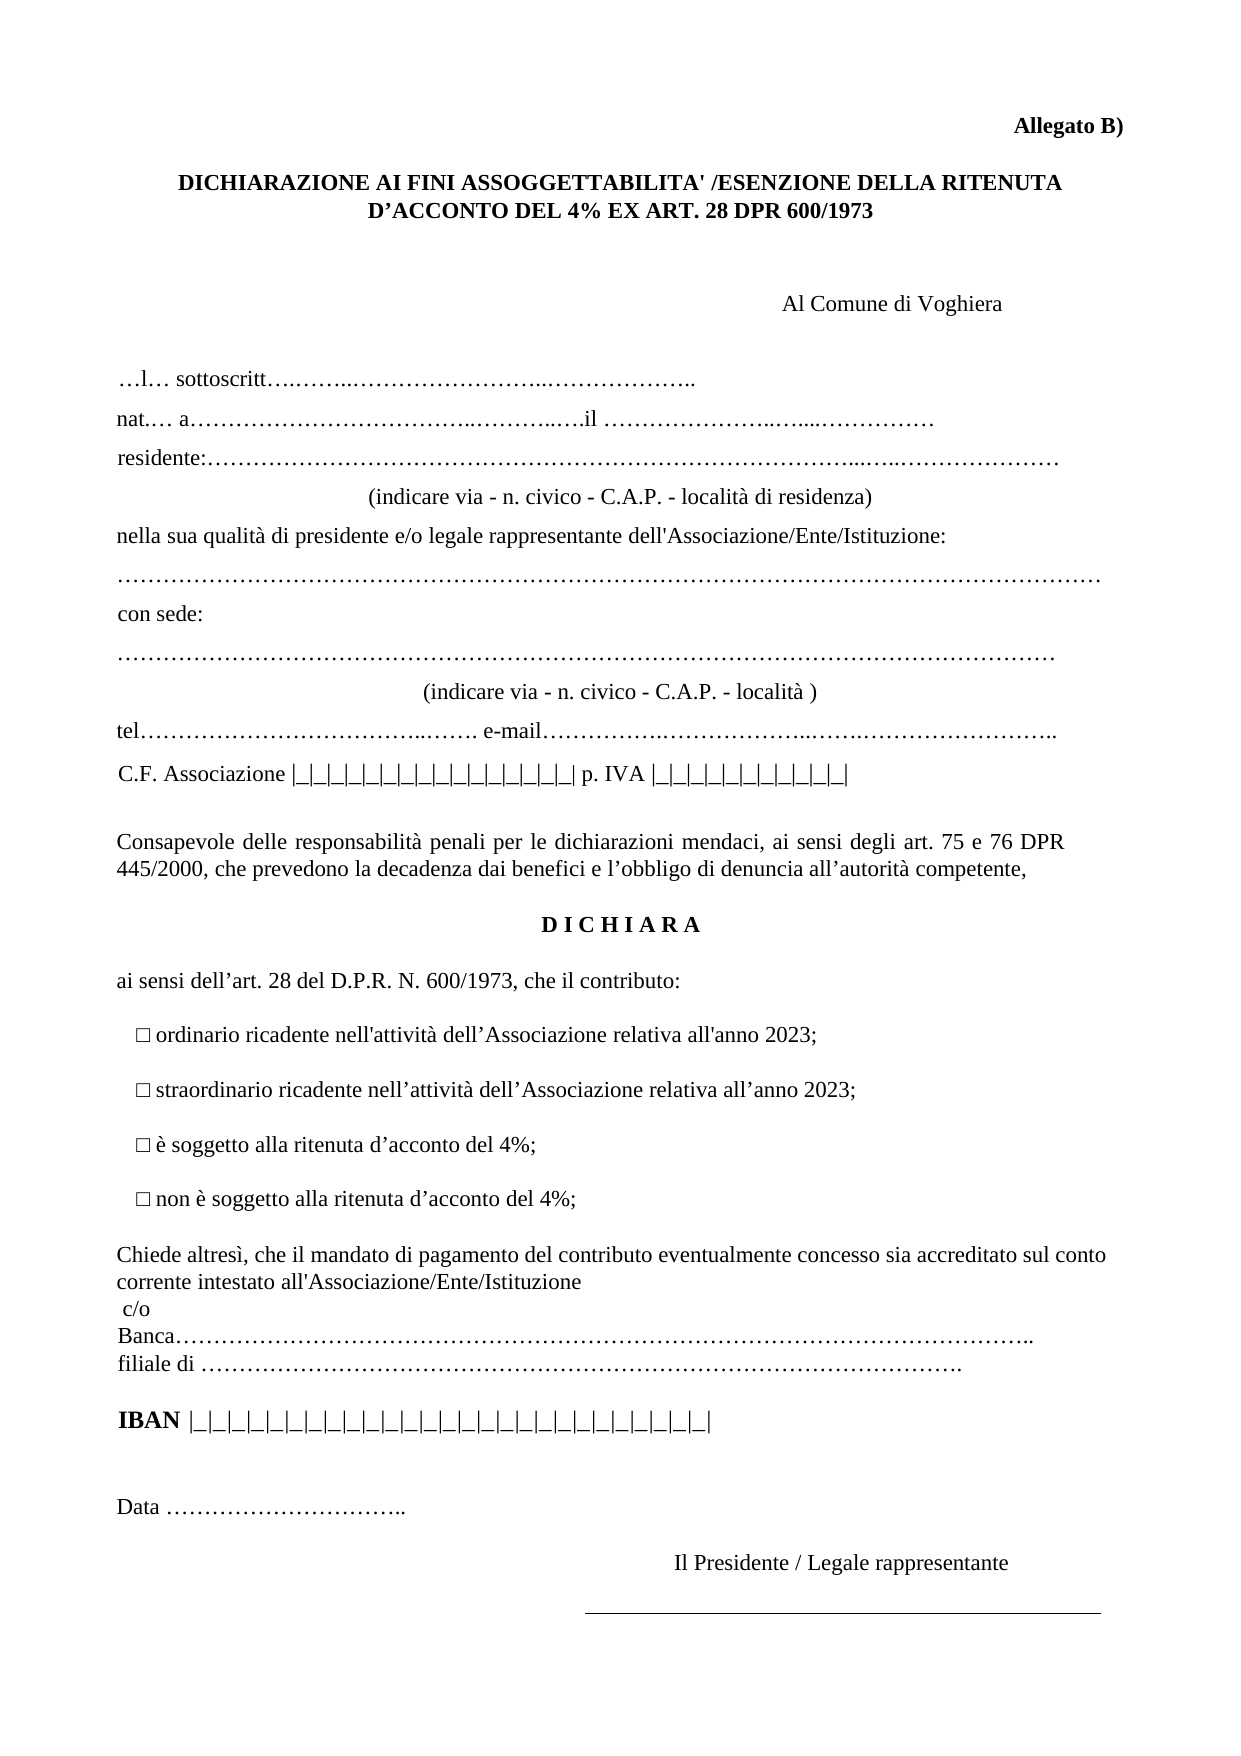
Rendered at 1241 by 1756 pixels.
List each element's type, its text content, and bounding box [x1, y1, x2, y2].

list non è soggetto alla ritenuta d’acconto del 4%; [136, 1185, 1134, 1211]
text Chiede altresì, che il mandato di pagamento del contributo eventualmente concesso sia accreditato sul conto corrente intestato all'Associazione/Ente/Istituzione [116, 1241, 1110, 1294]
text residente:…………………………………………………………………………...…..………………… [117, 444, 1134, 470]
text Il Presidente / Legale rappresentante [674, 1549, 1134, 1575]
text tel………………………………..……. e-mail…………….………………..…….…………………….. [116, 717, 1134, 743]
text Al Comune di Voghiera [782, 290, 1134, 317]
text Consapevole delle responsabilità penali per le dichiarazioni mendaci, ai sensi degli art. 75 e 76 DPR 445/2000, che prevedono la decadenza dai benefici e l’obbligo di denuncia all’autorità competente, [116, 828, 1066, 881]
text DICHIARAZIONE AI FINI ASSOGGETTABILITA' /ESENZIONE DELLA RITENUTA D’ACCONTO DEL 4% EX ART. 28 DPR 600/1973 [178, 169, 1066, 224]
text c/o [122, 1295, 1134, 1322]
text C.F. Associazione |_|_|_|_|_|_|_|_|_|_|_|_|_|_|_|_| p. IVA |_|_|_|_|_|_|_|_|_|_|_| [118, 758, 1134, 787]
subtitle Allegato B) [104, 112, 1123, 139]
title IBAN |_|_|_|_|_|_|_|_|_|_|_|_|_|_|_|_|_|_|_|_|_|_|_|_|_|_|_| [118, 1405, 1134, 1434]
text (indicare via - n. civico - C.A.P. - località di residenza) [368, 483, 1134, 509]
list ordinario ricadente nell'attività dell’Associazione relativa all'anno 2023; [136, 1022, 1134, 1048]
text nella sua qualità di presidente e/o legale rappresentante dell'Associazione/Ente/Istituzione: [116, 522, 1134, 548]
text ………………………………………………………………………………………………………………… con sede: [116, 561, 1104, 626]
text Banca………………………………………………………………………………………………….. [117, 1322, 1134, 1349]
list è soggetto alla ritenuta d’acconto del 4%; [136, 1131, 1134, 1157]
subtitle D I C H I A R A [539, 911, 702, 937]
text ai sensi dell’art. 28 del D.P.R. N. 600/1973, che il contributo: [116, 968, 1134, 994]
text nat.… a………………………………..………..….il …………………..…....…………… [116, 405, 1134, 431]
text …l… sottoscritt….……..……………………..……………….. [118, 365, 1134, 392]
list straordinario ricadente nell’attività dell’Associazione relativa all’anno 2023; [136, 1076, 1134, 1102]
text …………………………………………………………………………………………………………… [116, 638, 1134, 665]
text (indicare via - n. civico - C.A.P. - località ) [423, 678, 1134, 704]
text Data ………………………….. [116, 1493, 1134, 1519]
text filiale di ………………………………………………………………………………………. [117, 1350, 1134, 1376]
